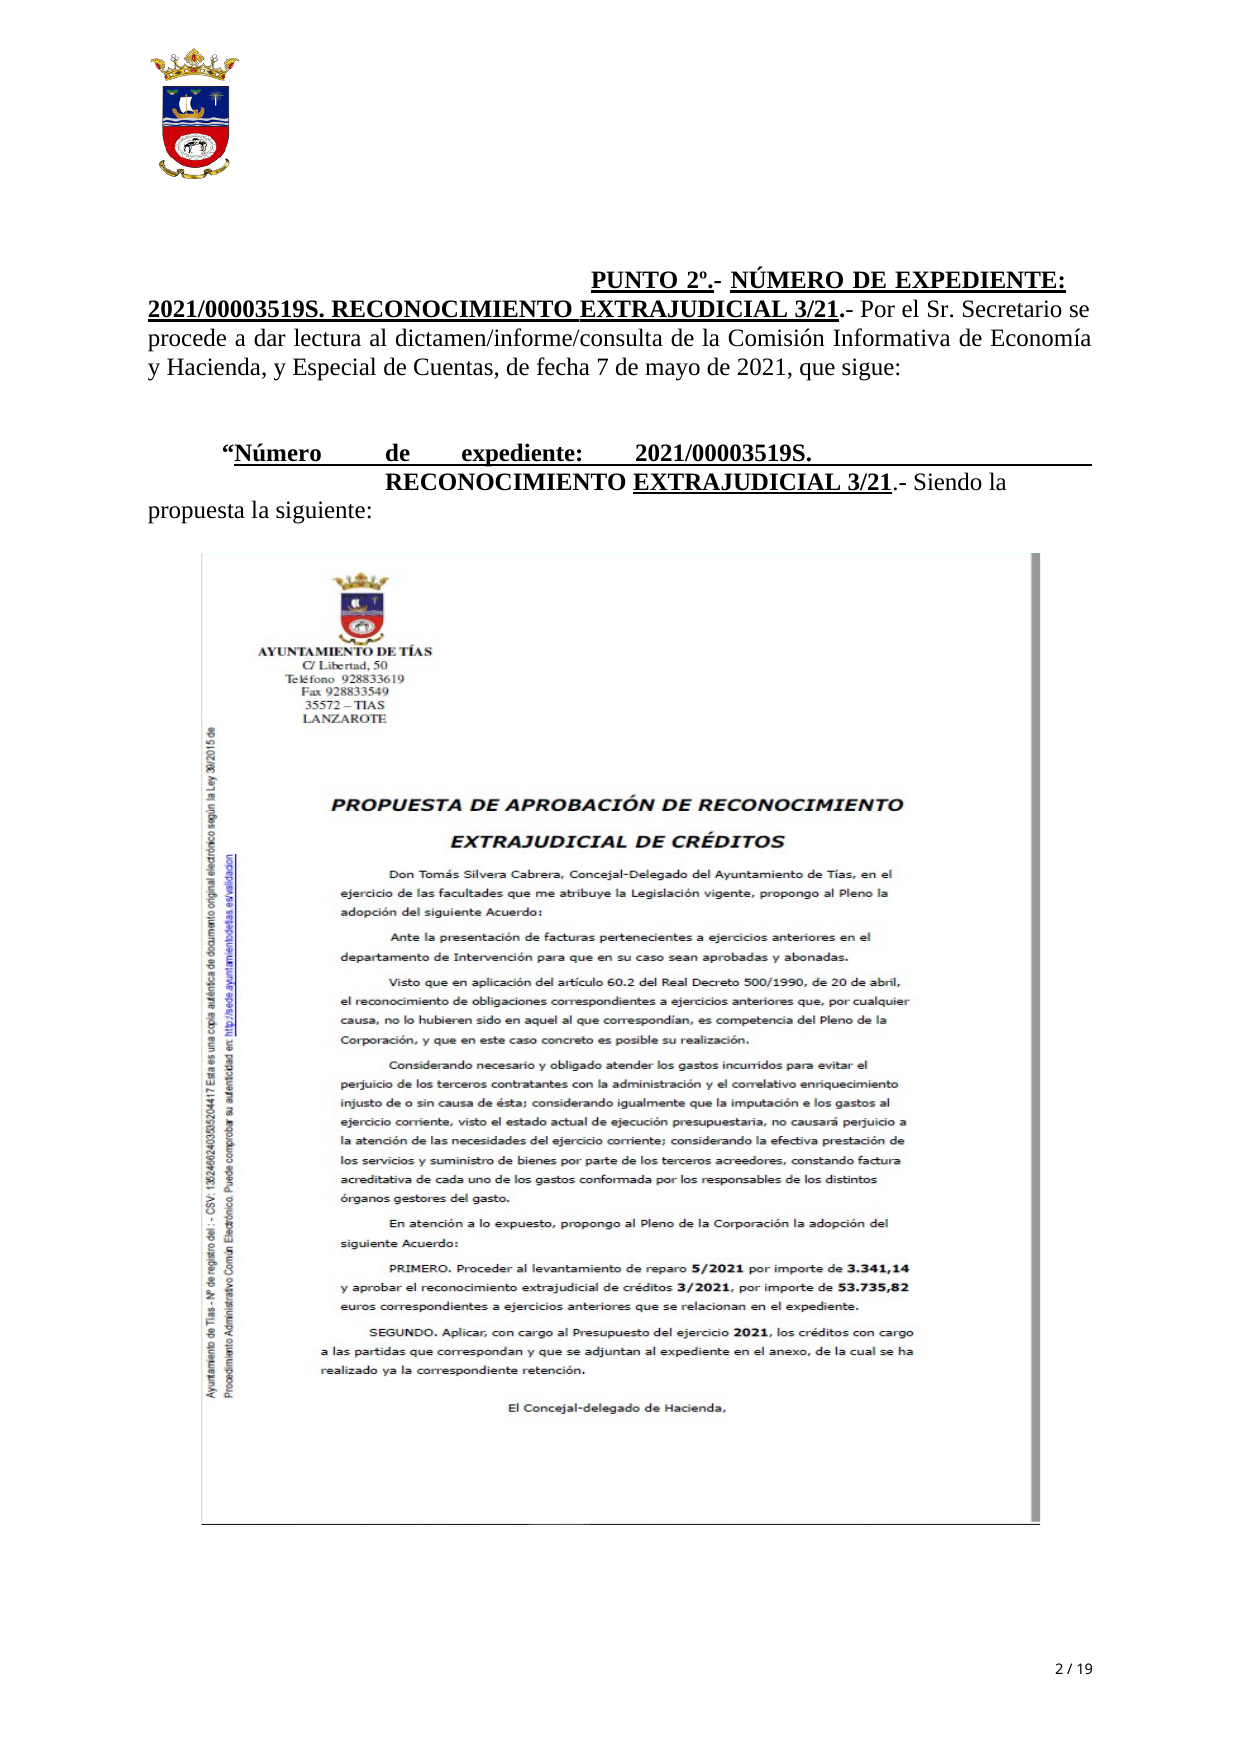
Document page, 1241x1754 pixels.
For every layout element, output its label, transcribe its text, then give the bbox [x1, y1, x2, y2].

text 2 / 19 [135, 1658, 1093, 1678]
text procede a dar lectura al dictamen/informe/consulta de la Comisión Informativa de Economía y Hacienda, y Especial de Cuentas, de fecha 7 de mayo de 2021, que sigue: [148, 323, 1093, 380]
text “Número de expediente: 2021/00003519S. RECONOCIMIENTO EXTRAJUDICIAL 3/21.- Siendo la propuesta la siguiente: [148, 438, 1093, 524]
text PUNTO 2º.- NÚMERO DE EXPEDIENTE: 2021/00003519S. RECONOCIMIENTO EXTRAJUDICIAL 3/21.- Por el Sr. Secretario se [148, 265, 1153, 323]
